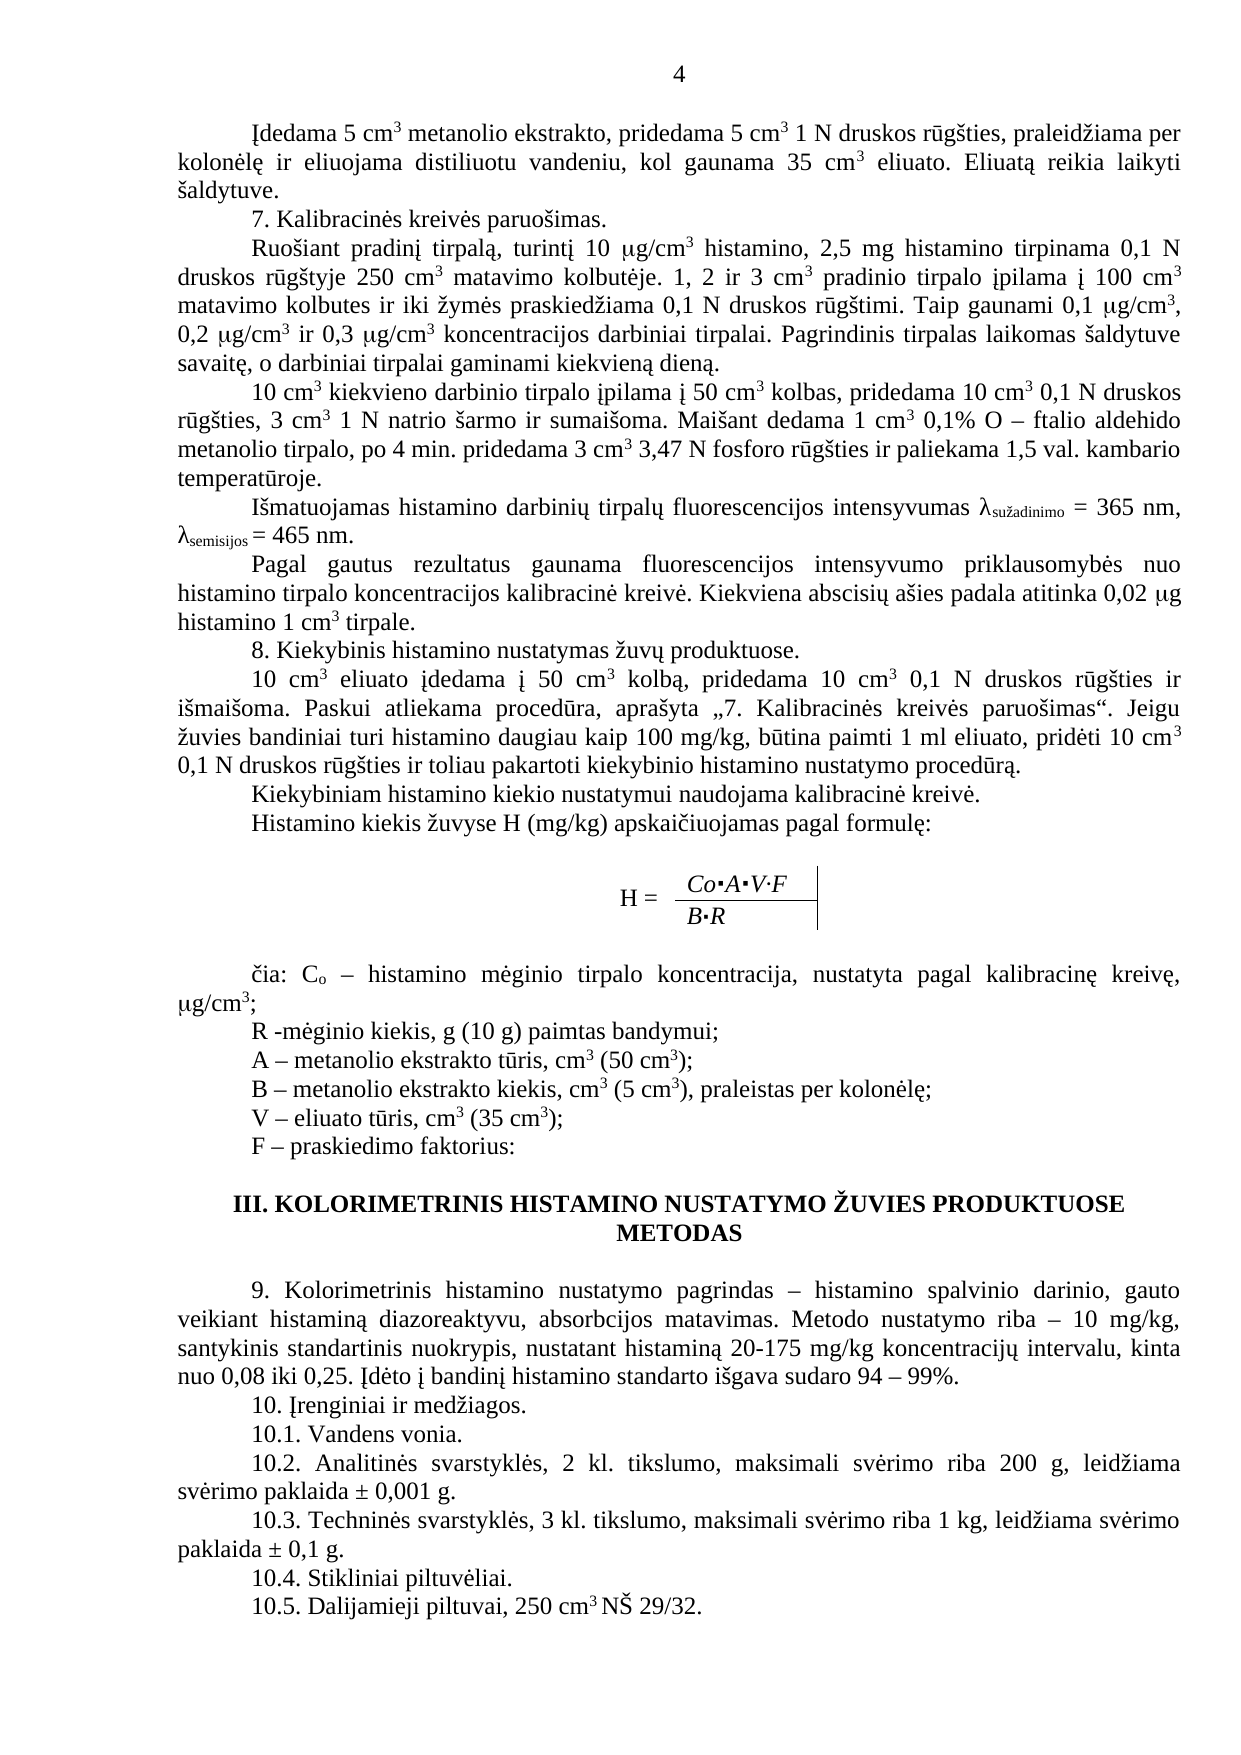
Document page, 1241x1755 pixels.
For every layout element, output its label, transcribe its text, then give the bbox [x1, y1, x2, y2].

table_cell B∙R [675, 901, 817, 930]
text 10.2. Analitinės svarstyklės, 2 kl. tikslumo, maksimali svėrimo riba 200 g, leidžiama svėrimo paklaida ± 0,001 g. [177, 1448, 1181, 1505]
text Išmatuojamas histamino darbinių tirpalų fluorescencijos intensyvumas λsužadinimo = 365 nm, λsemisijos = 465 nm. [177, 492, 1181, 549]
text 10 cm3 kiekvieno darbinio tirpalo įpilama į 50 cm3 kolbas, pridedama 10 cm3 0,1 N druskos rūgšties, 3 cm3 1 N natrio šarmo ir sumaišoma. Maišant dedama 1 cm3 0,1% O – ftalio aldehido metanolio tirpalo, po 4 min. pridedama 3 cm3 3,47 N fosforo rūgšties ir paliekama 1,5 val. kambario temperatūroje. [177, 377, 1181, 492]
text 7. Kalibracinės kreivės paruošimas. [177, 204, 1181, 233]
text Ruošiant pradinį tirpalą, turintį 10 g/cm3 histamino, 2,5 mg histamino tirpinama 0,1 N druskos rūgštyje 250 cm3 matavimo kolbutėje. 1, 2 ir 3 cm3 pradinio tirpalo įpilama į 100 cm3 matavimo kolbutes ir iki žymės praskiedžiama 0,1 N druskos rūgštimi. Taip gaunami 0,1 g/cm3, 0,2 g/cm3 ir 0,3 g/cm3 koncentracijos darbiniai tirpalai. Pagrindinis tirpalas laikomas šaldytuve savaitę, o darbiniai tirpalai gaminami kiekvieną dieną. [177, 233, 1181, 377]
text V – eliuato tūris, cm3 (35 cm3); [177, 1103, 1181, 1131]
text 10.1. Vandens vonia. [177, 1419, 1181, 1448]
text 10.5. Dalijamieji piltuvai, 250 cm3 NŠ 29/32. [177, 1591, 1181, 1620]
text A – metanolio ekstrakto tūris, cm3 (50 cm3); [177, 1045, 1181, 1074]
text B – metanolio ekstrakto kiekis, cm3 (5 cm3), praleistas per kolonėlę; [177, 1074, 1181, 1103]
text 10.4. Stikliniai piltuvėliai. [177, 1563, 1181, 1591]
text 10.3. Techninės svarstyklės, 3 kl. tikslumo, maksimali svėrimo riba 1 kg, leidžiama svėrimo paklaida ± 0,1 g. [177, 1505, 1181, 1563]
text 9. Kolorimetrinis histamino nustatymo pagrindas – histamino spalvinio darinio, gauto veikiant histaminą diazoreaktyvu, absorbcijos matavimas. Metodo nustatymo riba – 10 mg/kg, santykinis standartinis nuokrypis, nustatant histaminą 20-175 mg/kg koncentracijų intervalu, kinta nuo 0,08 iki 0,25. Įdėto į bandinį histamino standarto išgava sudaro 94 – 99%. [177, 1275, 1181, 1390]
text 10. Įrenginiai ir medžiagos. [177, 1390, 1181, 1419]
text čia: Co – histamino mėginio tirpalo koncentracija, nustatyta pagal kalibracinę kreivę, g/cm3; [177, 959, 1181, 1016]
text Pagal gautus rezultatus gaunama fluorescencijos intensyvumo priklausomybės nuo histamino tirpalo koncentracijos kalibracinė kreivė. Kiekviena abscisių ašies padala atitinka 0,02 g histamino 1 cm3 tirpale. [177, 549, 1181, 636]
text III. Kolorimetrinis histamino nustatymo žuvies produktuose metodas [177, 1189, 1181, 1246]
table_header [818, 866, 1204, 930]
text 8. Kiekybinis histamino nustatymas žuvų produktuose. [177, 636, 1181, 664]
table_header H = [177, 866, 675, 930]
text R -mėginio kiekis, g (10 g) paimtas bandymui; [177, 1016, 1181, 1045]
table_header Co∙A∙V∙F [675, 866, 817, 900]
text 10 cm3 eliuato įdedama į 50 cm3 kolbą, pridedama 10 cm3 0,1 N druskos rūgšties ir išmaišoma. Paskui atliekama procedūra, aprašyta „7. Kalibracinės kreivės paruošimas“. Jeigu žuvies bandiniai turi histamino daugiau kaip 100 mg/kg, būtina paimti 1 ml eliuato, pridėti 10 cm3 0,1 N druskos rūgšties ir toliau pakartoti kiekybinio histamino nustatymo procedūrą. [177, 664, 1181, 779]
text F – praskiedimo faktorius: [177, 1131, 1181, 1160]
text Kiekybiniam histamino kiekio nustatymui naudojama kalibracinė kreivė. [177, 779, 1181, 808]
text Įdedama 5 cm3 metanolio ekstrakto, pridedama 5 cm3 1 N druskos rūgšties, praleidžiama per kolonėlę ir eliuojama distiliuotu vandeniu, kol gaunama 35 cm3 eliuato. Eliuatą reikia laikyti šaldytuve. [177, 118, 1181, 204]
text Histamino kiekis žuvyse H (mg/kg) apskaičiuojamas pagal formulę: [177, 808, 1181, 837]
